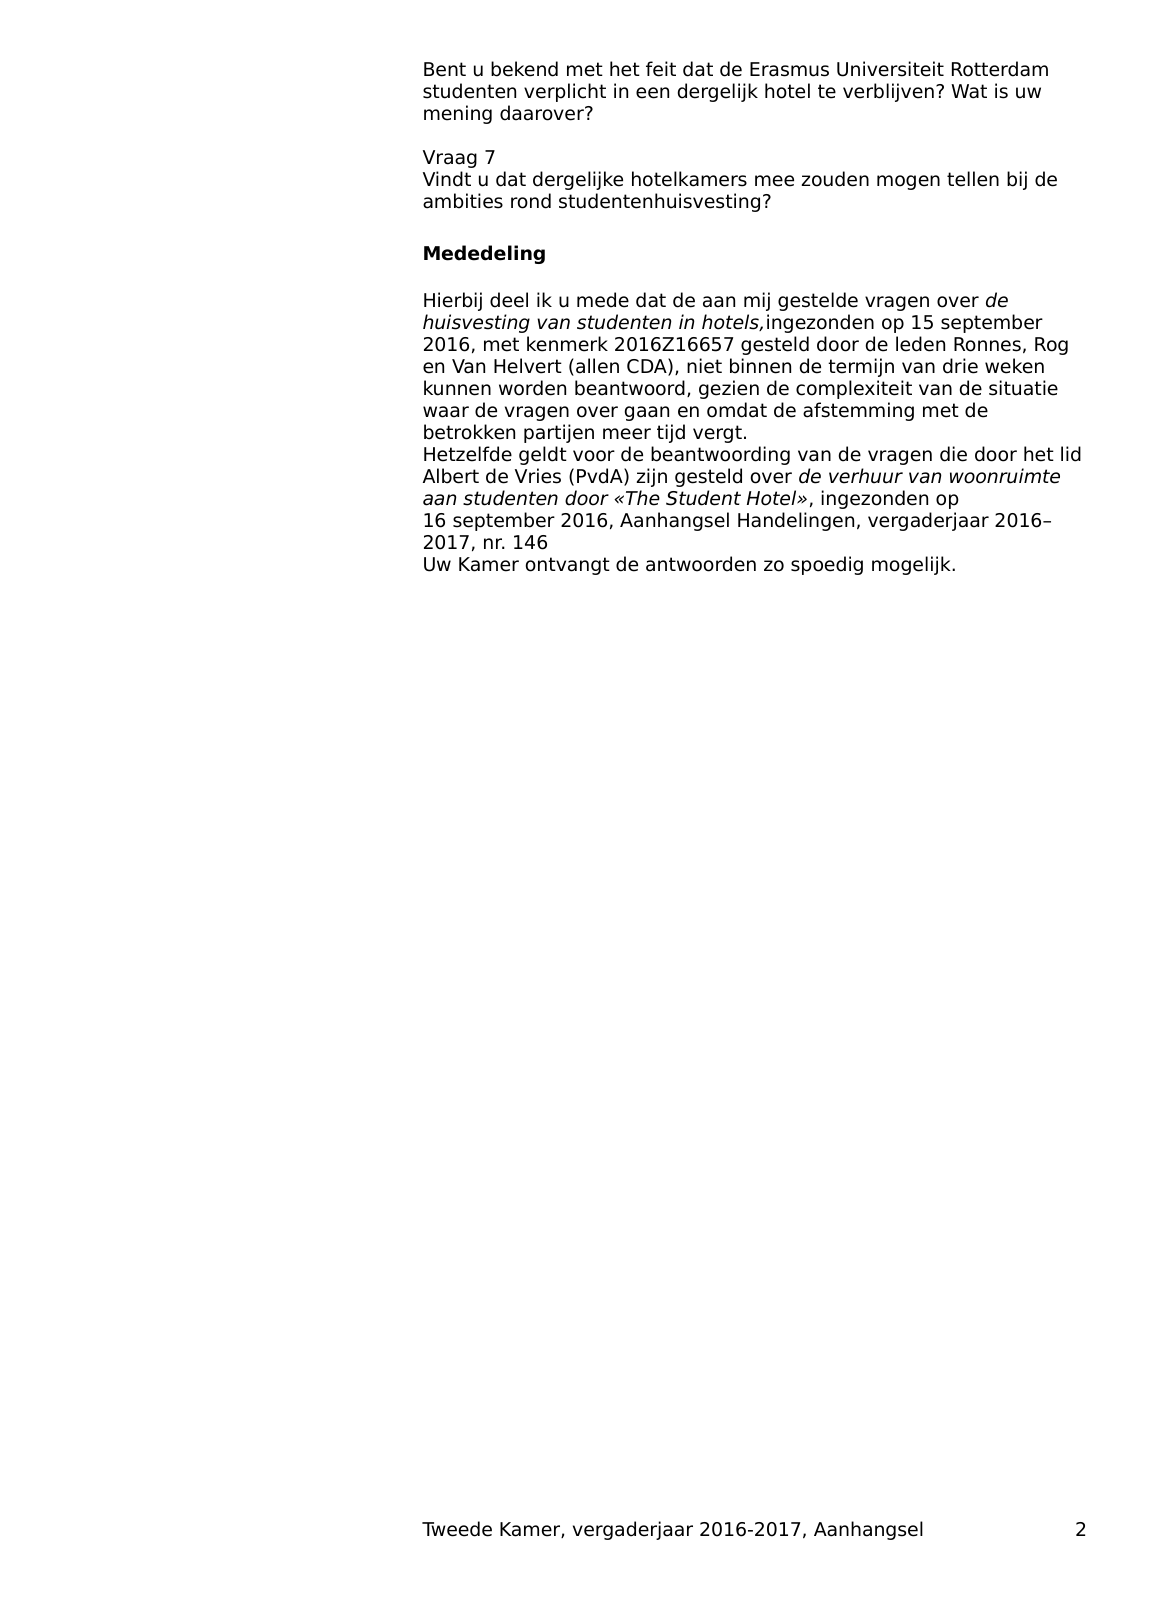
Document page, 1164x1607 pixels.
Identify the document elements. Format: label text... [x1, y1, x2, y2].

text Bent u bekend met het feit dat de Erasmus Universiteit Rotterdam studenten verplicht in een dergelijk hotel te verblijven? Wat is uw mening daarover? [422, 59, 1087, 125]
text Vindt u dat dergelijke hotelkamers mee zouden mogen tellen bij de ambities rond studentenhuisvesting? [422, 169, 1087, 213]
text Uw Kamer ontvangt de antwoorden zo spoedig mogelijk. [422, 554, 1087, 576]
text Vraag 7 [422, 147, 1087, 169]
text Hetzelfde geldt voor de beantwoording van de vragen die door het lid Albert de Vries (PvdA) zijn gesteld over de verhuur van woonruimte aan studenten door «The Student Hotel», ingezonden op 16 september 2016, Aanhangsel Handelingen, vergaderjaar 2016–2017, nr. 146 [422, 444, 1087, 554]
subtitle Mededeling [422, 243, 1087, 265]
text Hierbij deel ik u mede dat de aan mij gestelde vragen over de huisvesting van studenten in hotels,ingezonden op 15 september 2016, met kenmerk 2016Z16657 gesteld door de leden Ronnes, Rog en Van Helvert (allen CDA), niet binnen de termijn van drie weken kunnen worden beantwoord, gezien de complexiteit van de situatie waar de vragen over gaan en omdat de afstemming met de betrokken partijen meer tijd vergt. [422, 290, 1087, 444]
